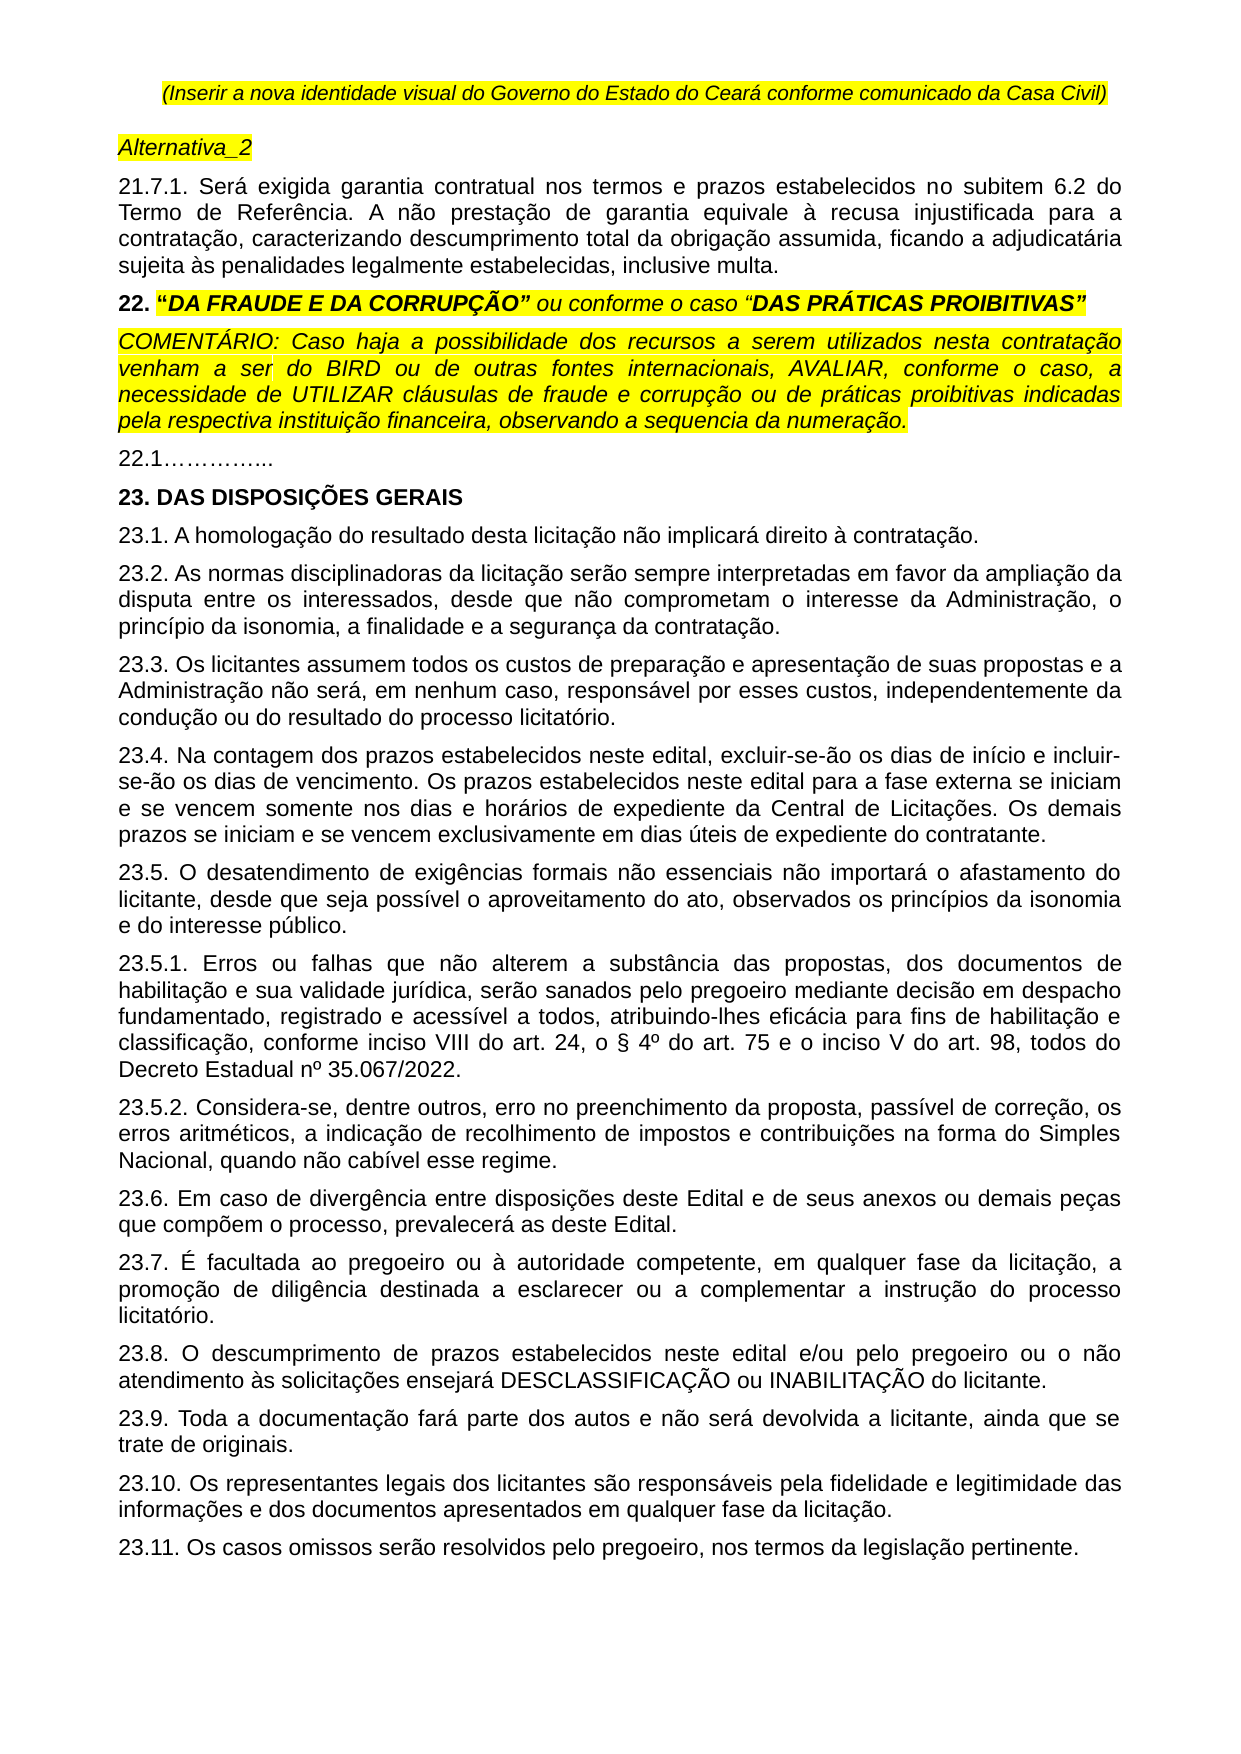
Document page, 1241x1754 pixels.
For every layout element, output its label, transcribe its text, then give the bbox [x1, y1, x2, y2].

text 22.1…………... [118, 445, 1122, 472]
text 23.6. Em caso de divergência entre disposições deste Edital e de seus anexos ou demais peças que compõem o processo, prevalecerá as deste Edital. [118, 1185, 1122, 1237]
text 23.5.1. Erros ou falhas que não alterem a substância das propostas, dos documentos de habilitação e sua validade jurídica, serão sanados pelo pregoeiro mediante decisão em despacho fundamentado, registrado e acessível a todos, atribuindo-lhes eficácia para fins de habilitação e classificação, conforme inciso VIII do art. 24, o § 4º do art. 75 e o inciso V do art. 98, todos do Decreto Estadual nº 35.067/2022. [118, 950, 1122, 1082]
text Alternativa_2 [118, 134, 1122, 161]
text COMENTÁRIO: Caso haja a possibilidade dos recursos a serem utilizados nesta contratação venham a ser do BIRD ou de outras fontes internacionais, AVALIAR, conforme o caso, a necessidade de UTILIZAR cláusulas de fraude e corrupção ou de práticas proibitivas indicadas pela respectiva instituição financeira, observando a sequencia da numeração. [118, 328, 1122, 433]
text 22. “DA FRAUDE E DA CORRUPÇÃO” ou conforme o caso “DAS PRÁTICAS PROIBITIVAS” [118, 290, 1122, 316]
text 23.11. Os casos omissos serão resolvidos pelo pregoeiro, nos termos da legislação pertinente. [118, 1534, 1122, 1560]
text 23.10. Os representantes legais dos licitantes são responsáveis pela fidelidade e legitimidade das informações e dos documentos apresentados em qualquer fase da licitação. [118, 1469, 1122, 1522]
text 23.7. É facultada ao pregoeiro ou à autoridade competente, em qualquer fase da licitação, a promoção de diligência destinada a esclarecer ou a complementar a instrução do processo licitatório. [118, 1249, 1122, 1328]
text 23.4. Na contagem dos prazos estabelecidos neste edital, excluir-se-ão os dias de início e incluir-se-ão os dias de vencimento. Os prazos estabelecidos neste edital para a fase externa se iniciam e se vencem somente nos dias e horários de expediente da Central de Licitações. Os demais prazos se iniciam e se vencem exclusivamente em dias úteis de expediente do contratante. [118, 742, 1122, 847]
text 21.7.1. Será exigida garantia contratual nos termos e prazos estabelecidos no subitem 6.2 do Termo de Referência. A não prestação de garantia equivale à recusa injustificada para a contratação, caracterizando descumprimento total da obrigação assumida, ficando a adjudicatária sujeita às penalidades legalmente estabelecidas, inclusive multa. [118, 173, 1122, 278]
text 23. DAS DISPOSIÇÕES GERAIS [118, 484, 1122, 510]
text 23.5.2. Considera-se, dentre outros, erro no preenchimento da proposta, passível de correção, os erros aritméticos, a indicação de recolhimento de impostos e contribuições na forma do Simples Nacional, quando não cabível esse regime. [118, 1094, 1122, 1173]
text 23.8. O descumprimento de prazos estabelecidos neste edital e/ou pelo pregoeiro ou o não atendimento às solicitações ensejará DESCLASSIFICAÇÃO ou INABILITAÇÃO do licitante. [118, 1340, 1122, 1393]
text 23.3. Os licitantes assumem todos os custos de preparação e apresentação de suas propostas e a Administração não será, em nenhum caso, responsável por esses custos, independentemente da condução ou do resultado do processo licitatório. [118, 651, 1122, 730]
text 23.9. Toda a documentação fará parte dos autos e não será devolvida a licitante, ainda que se trate de originais. [118, 1405, 1122, 1458]
text 23.1. A homologação do resultado desta licitação não implicará direito à contratação. [118, 522, 1122, 548]
text 23.2. As normas disciplinadoras da licitação serão sempre interpretadas em favor da ampliação da disputa entre os interessados, desde que não comprometam o interesse da Administração, o princípio da isonomia, a finalidade e a segurança da contratação. [118, 560, 1122, 639]
text 23.5. O desatendimento de exigências formais não essenciais não importará o afastamento do licitante, desde que seja possível o aproveitamento do ato, observados os princípios da isonomia e do interesse público. [118, 859, 1122, 938]
